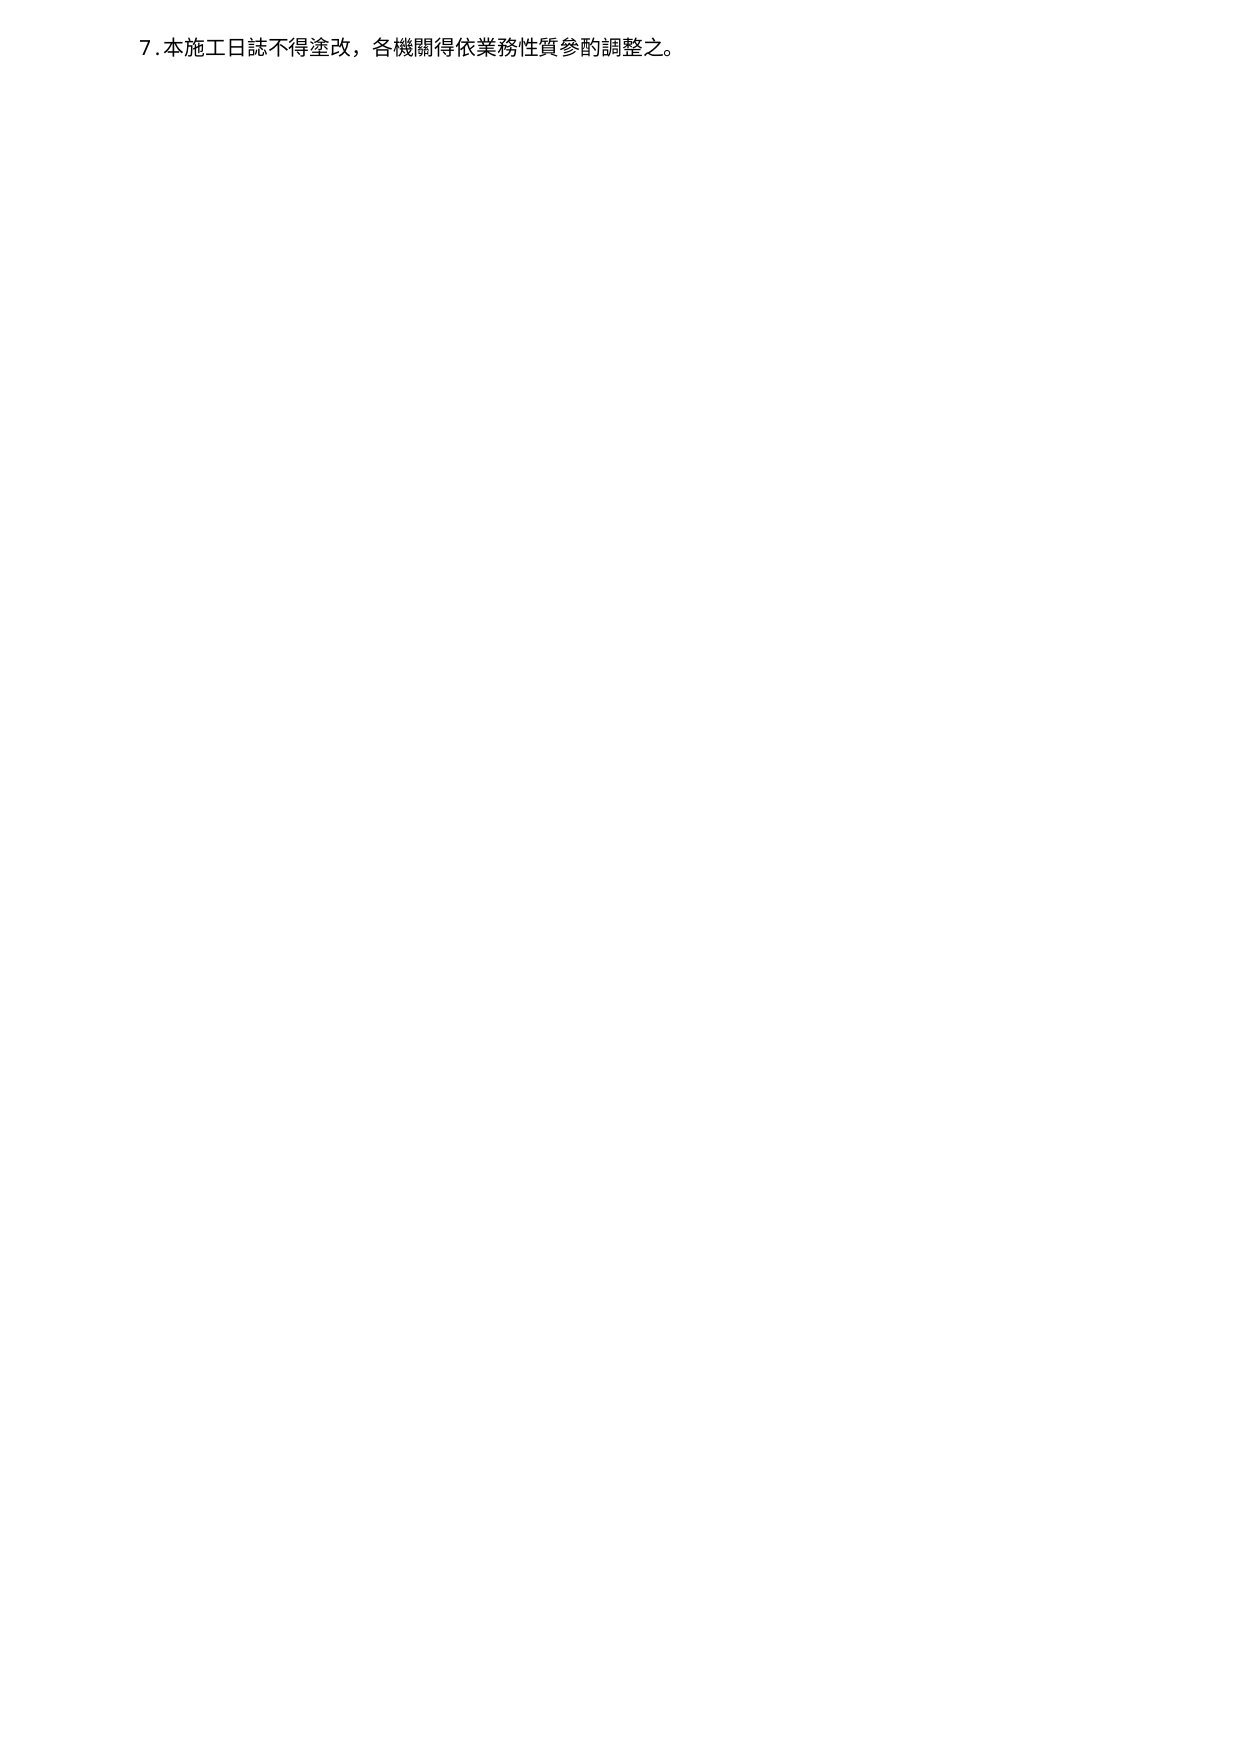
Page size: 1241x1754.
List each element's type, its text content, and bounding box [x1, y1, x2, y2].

text 7.本施工日誌不得塗改，各機關得依業務性質參酌調整之。 [89, 35, 1163, 60]
